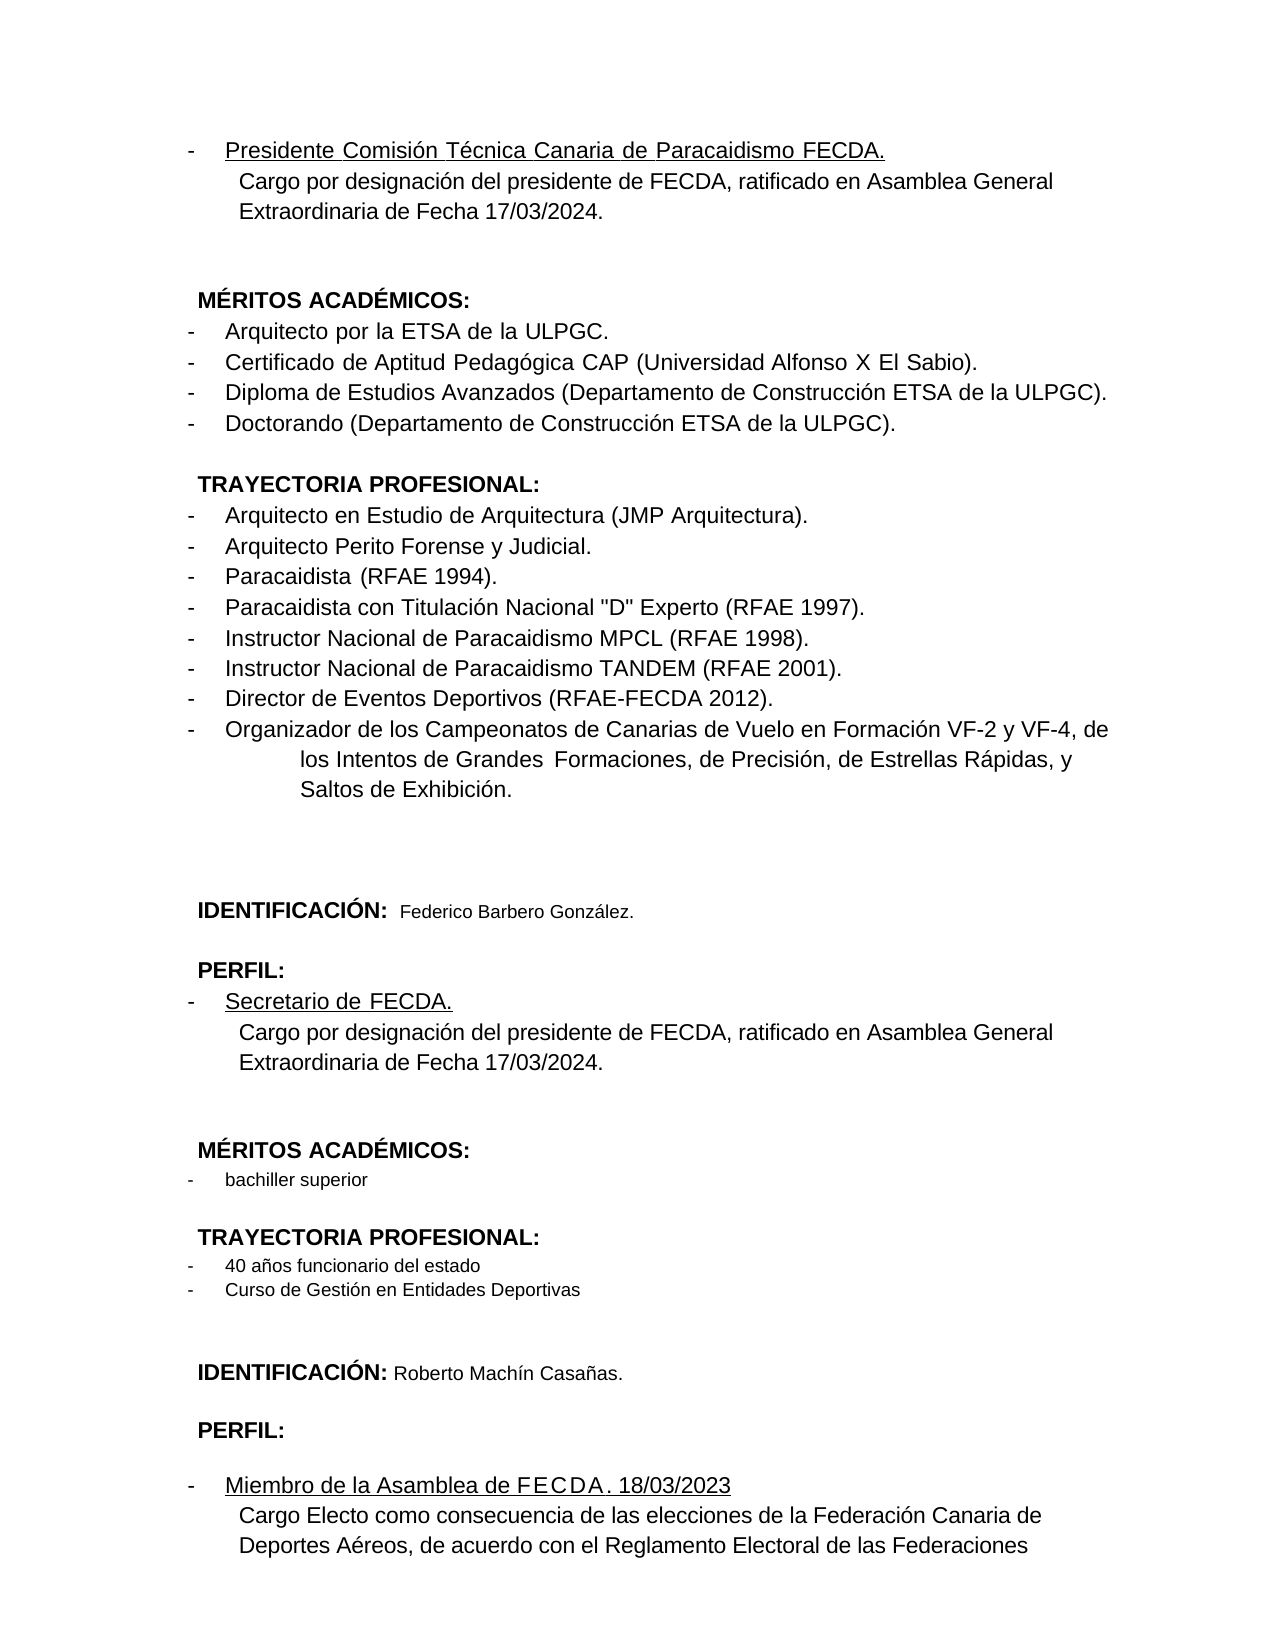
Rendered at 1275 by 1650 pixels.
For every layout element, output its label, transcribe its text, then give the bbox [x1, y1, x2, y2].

list Miembro de la Asamblea de FECDA. 18/03/2023 [187, 1472, 1116, 1498]
text IDENTIFICACIÓN: Roberto Machín Casañas. [197, 1359, 1116, 1385]
text IDENTIFICACIÓN: Federico Barbero González. [197, 897, 1116, 923]
list Instructor Nacional de Paracaidismo MPCL (RFAE 1998). [187, 625, 1116, 651]
text MÉRITOS ACADÉMICOS: [197, 1137, 1116, 1164]
text Cargo Electo como consecuencia de las elecciones de la Federación Canaria de Deportes Aéreos, de acuerdo con el Reglamento Electoral de las Federaciones [239, 1502, 1116, 1559]
text PERFIL: [197, 1417, 1116, 1443]
text MÉRITOS ACADÉMICOS: [197, 287, 1116, 313]
list Curso de Gestión en Entidades Deportivas [187, 1279, 1116, 1301]
list 40 años funcionario del estado [187, 1254, 1116, 1276]
text Cargo por designación del presidente de FECDA, ratificado en Asamblea General Extraordinaria de Fecha 17/03/2024. [239, 168, 1116, 224]
list Arquitecto por la ETSA de la ULPGC. [187, 318, 1116, 344]
list Director de Eventos Deportivos (RFAE-FECDA 2012). [187, 685, 1116, 712]
list Presidente Comisión Técnica Canaria de Paracaidismo FECDA. [187, 137, 1116, 163]
text PERFIL: [197, 957, 1116, 984]
list Organizador de los Campeonatos de Canarias de Vuelo en Formación VF-2 y VF-4, de los Intentos de Grandes Formaciones, de Precisión, de Estrellas Rápidas, y Saltos de Exhibición. [187, 716, 1116, 802]
text TRAYECTORIA PROFESIONAL: [197, 471, 1116, 498]
list Doctorando (Departamento de Construcción ETSA de la ULPGC). [187, 410, 1116, 437]
list Paracaidista con Titulación Nacional "D" Experto (RFAE 1997). [187, 594, 1116, 621]
list Diploma de Estudios Avanzados (Departamento de Construcción ETSA de la ULPGC). [187, 379, 1116, 406]
list bachiller superior [187, 1168, 1116, 1190]
list Paracaidista (RFAE 1994). [187, 563, 1116, 590]
list Certificado de Aptitud Pedagógica CAP (Universidad Alfonso X El Sabio). [187, 348, 1116, 375]
text TRAYECTORIA PROFESIONAL: [197, 1224, 1116, 1250]
text Cargo por designación del presidente de FECDA, ratificado en Asamblea General Extraordinaria de Fecha 17/03/2024. [239, 1019, 1116, 1076]
list Arquitecto en Estudio de Arquitectura (JMP Arquitectura). [187, 502, 1116, 528]
list Secretario de FECDA. [187, 988, 1116, 1014]
list Arquitecto Perito Forense y Judicial. [187, 533, 1116, 559]
list Instructor Nacional de Paracaidismo TANDEM (RFAE 2001). [187, 655, 1116, 682]
